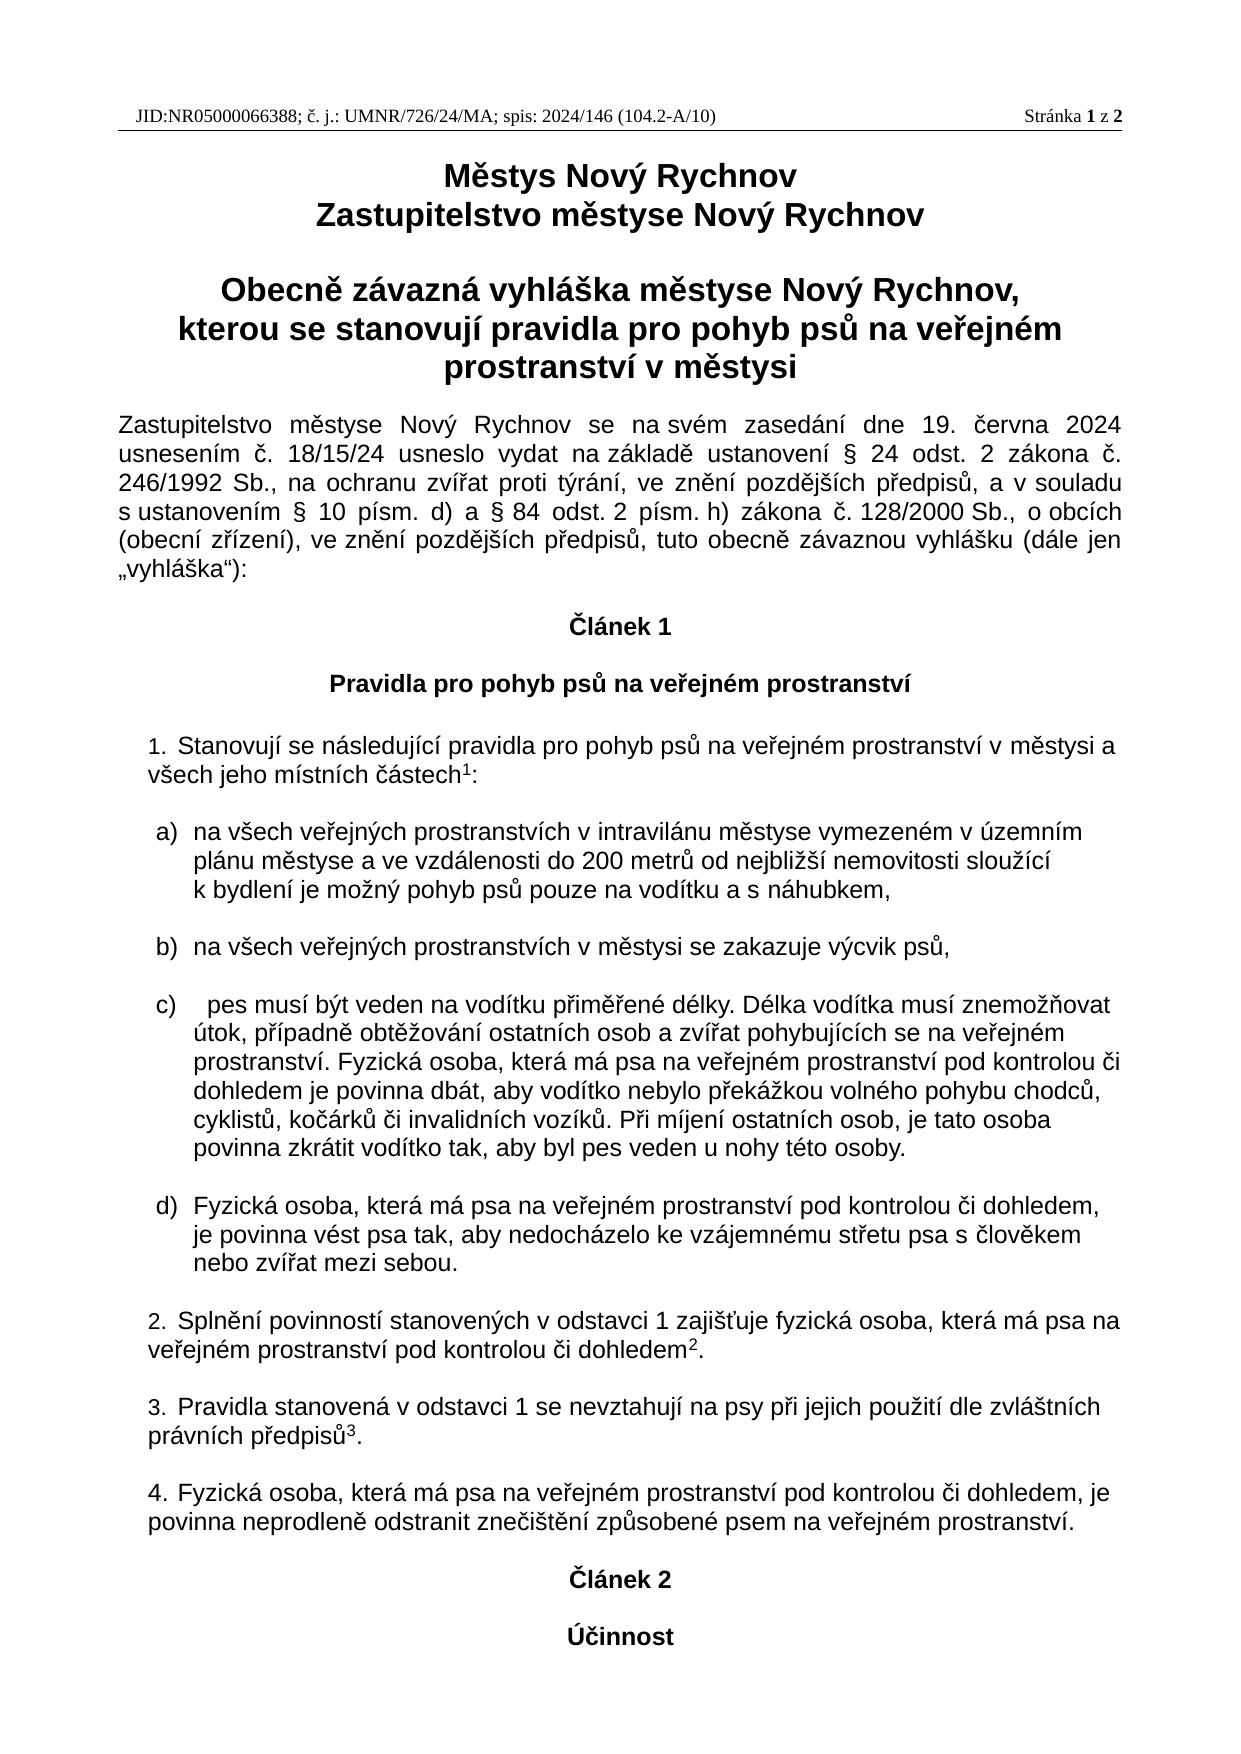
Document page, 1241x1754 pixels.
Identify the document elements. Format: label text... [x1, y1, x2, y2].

list Splnění povinností stanovených v odstavci 1 zajišťuje fyzická osoba, která má psa na veřejném prostranství pod kontrolou či dohledem2. [148, 1306, 1122, 1363]
list Fyzická osoba, která má psa na veřejném prostranství pod kontrolou či dohledem, je povinna vést psa tak, aby nedocházelo ke vzájemnému střetu psa s člověkem nebo zvířat mezi sebou. [156, 1191, 1122, 1277]
list na všech veřejných prostranstvích v městysi se zakazuje výcvik psů, [156, 932, 1122, 961]
list na všech veřejných prostranstvích v intravilánu městyse vymezeném v územním plánu městyse a ve vzdálenosti do 200 metrů od nejbližší nemovitosti sloužící k bydlení je možný pohyb psů pouze na vodítku a s náhubkem, [156, 817, 1122, 903]
text Městys Nový Rychnov Zastupitelstvo městyse Nový Rychnov [118, 156, 1122, 233]
subtitle Článek 1 [118, 612, 1122, 640]
subtitle Pravidla pro pohyb psů na veřejném prostranství [118, 640, 1122, 698]
text Zastupitelstvo městyse Nový Rychnov se na svém zasedání dne 19. června 2024 usnesením č. 18/15/24 usneslo vydat na základě ustanovení § 24 odst. 2 zákona č. 246/1992 Sb., na ochranu zvířat proti týrání, ve znění pozdějších předpisů, a v souladu s ustanovením § 10 písm. d) a § 84 odst. 2 písm. h) zákona č. 128/2000 Sb., o obcích (obecní zřízení), ve znění pozdějších předpisů, tuto obecně závaznou vyhlášku (dále jen „vyhláška“): [118, 410, 1122, 583]
list Stanovují se následující pravidla pro pohyb psů na veřejném prostranství v městysi a všech jeho místních částech1: [148, 731, 1122, 788]
subtitle Obecně závazná vyhláška městyse Nový Rychnov, kterou se stanovují pravidla pro pohyb psů na veřejném prostranství v městysi [118, 270, 1122, 386]
list Pravidla stanovená v odstavci 1 se nevztahují na psy při jejich použití dle zvláštních právních předpisů3. [148, 1392, 1122, 1450]
subtitle Článek 2 [118, 1565, 1122, 1593]
list Fyzická osoba, která má psa na veřejném prostranství pod kontrolou či dohledem, je povinna neprodleně odstranit znečištění způsobené psem na veřejném prostranství. [148, 1478, 1122, 1536]
list pes musí být veden na vodítku přiměřené délky. Délka vodítka musí znemožňovat útok, případně obtěžování ostatních osob a zvířat pohybujících se na veřejném prostranství. Fyzická osoba, která má psa na veřejném prostranství pod kontrolou či dohledem je povinna dbát, aby vodítko nebylo překážkou volného pohybu chodců, cyklistů, kočárků či invalidních vozíků. Při míjení ostatních osob, je tato osoba povinna zkrátit vodítko tak, aby byl pes veden u nohy této osoby. [156, 990, 1122, 1162]
subtitle Účinnost [118, 1593, 1122, 1651]
